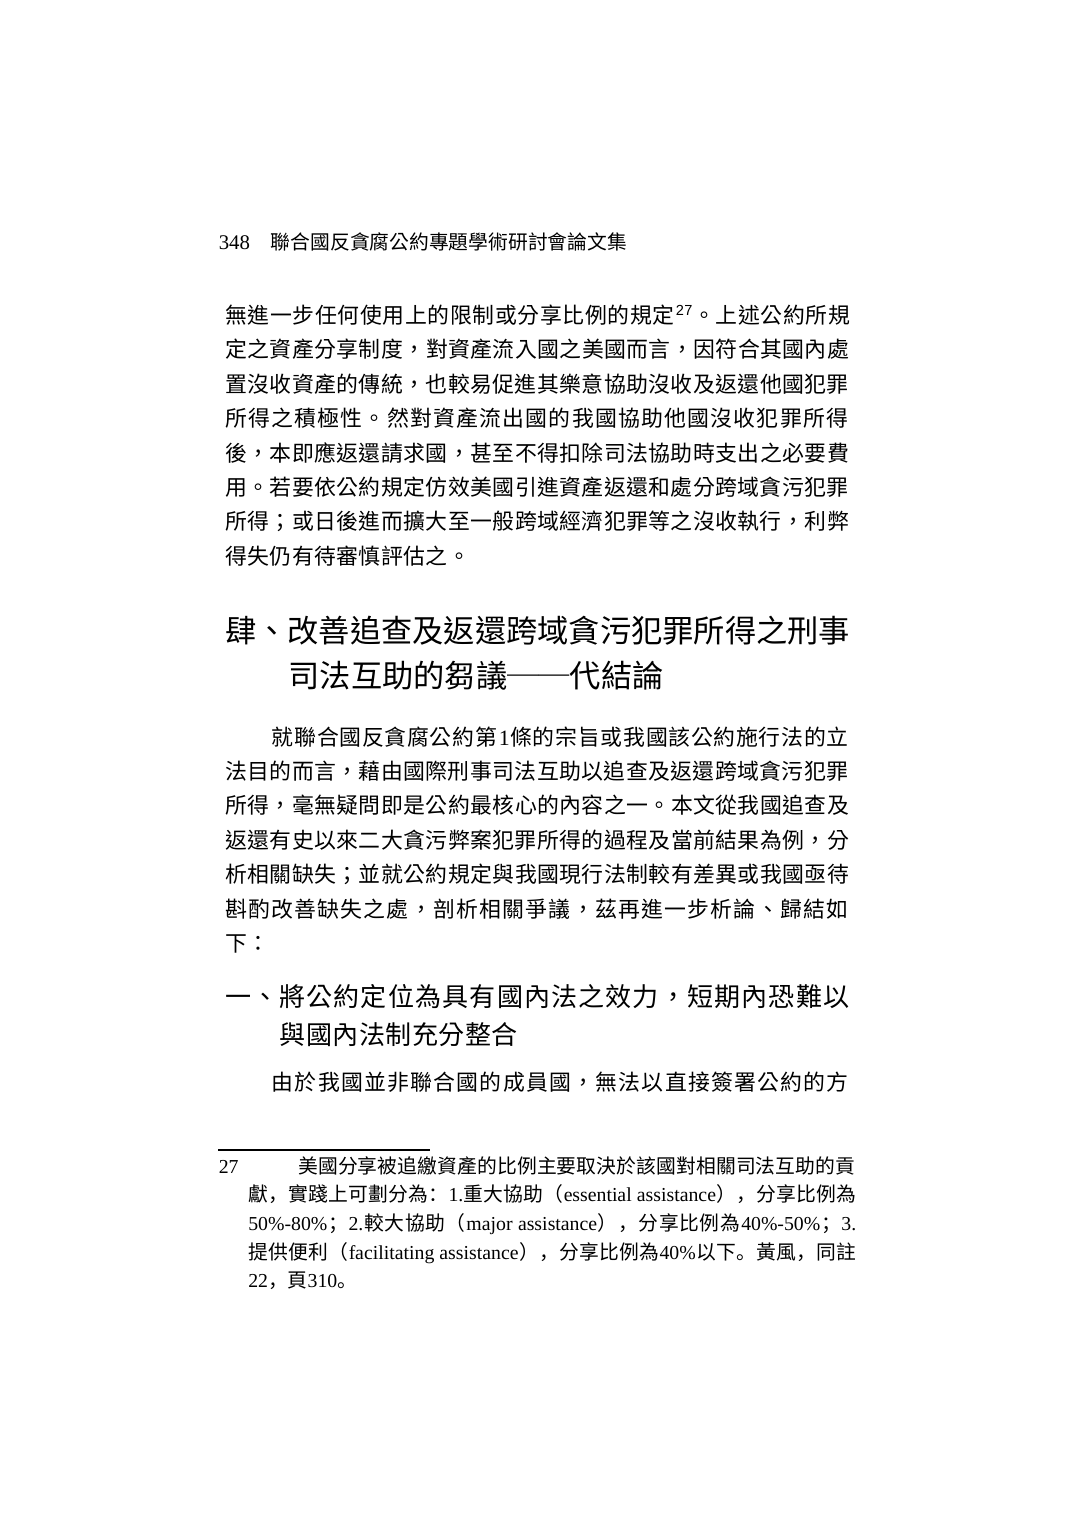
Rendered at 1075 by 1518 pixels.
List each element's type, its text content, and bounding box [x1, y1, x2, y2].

text 就聯合國反貪腐公約第1條的宗旨或我國該公約施行法的立法目的而言，藉由國際刑事司法互助以追查及返還跨域貪污犯罪所得，毫無疑問即是公約最核心的內容之一。本文從我國追查及返還有史以來二大貪污弊案犯罪所得的過程及當前結果為例，分析相關缺失；並就公約規定與我國現行法制較有差異或我國亟待斟酌改善缺失之處，剖析相關爭議，茲再進一步析論、歸結如下： [225, 717, 850, 958]
text 肆、改善追查及返還跨域貪污犯罪所得之刑事司法互助的芻議──代結論 [225, 606, 850, 696]
text 無進一步任何使用上的限制或分享比例的規定。上述公約所規定之資產分享制度，對資產流入國之美國而言，因符合其國內處置沒收資產的傳統，也較易促進其樂意協助沒收及返還他國犯罪所得之積極性。然對資產流出國的我國協助他國沒收犯罪所得後，本即應返還請求國，甚至不得扣除司法協助時支出之必要費用。若要依公約規定仿效美國引進資產返還和處分跨域貪污犯罪所得；或日後進而擴大至一般跨域經濟犯罪等之沒收執行，利弊得失仍有待審慎評估之。 [225, 295, 850, 570]
text 美國分享被追繳資產的比例主要取決於該國對相關司法互助的貢獻，實踐上可劃分為：1.重大協助（essential assistance），分享比例為50%-80%；2.較大協助（major assistance），分享比例為40%-50%；3.提供便利（facilitating assistance），分享比例為40%以下。黃風，同註22，頁310。 [218, 1150, 856, 1293]
text 一、將公約定位為具有國內法之效力，短期內恐難以 與國內法制充分整合 [225, 976, 850, 1052]
text 由於我國並非聯合國的成員國，無法以直接簽署公約的方 [225, 1062, 850, 1097]
